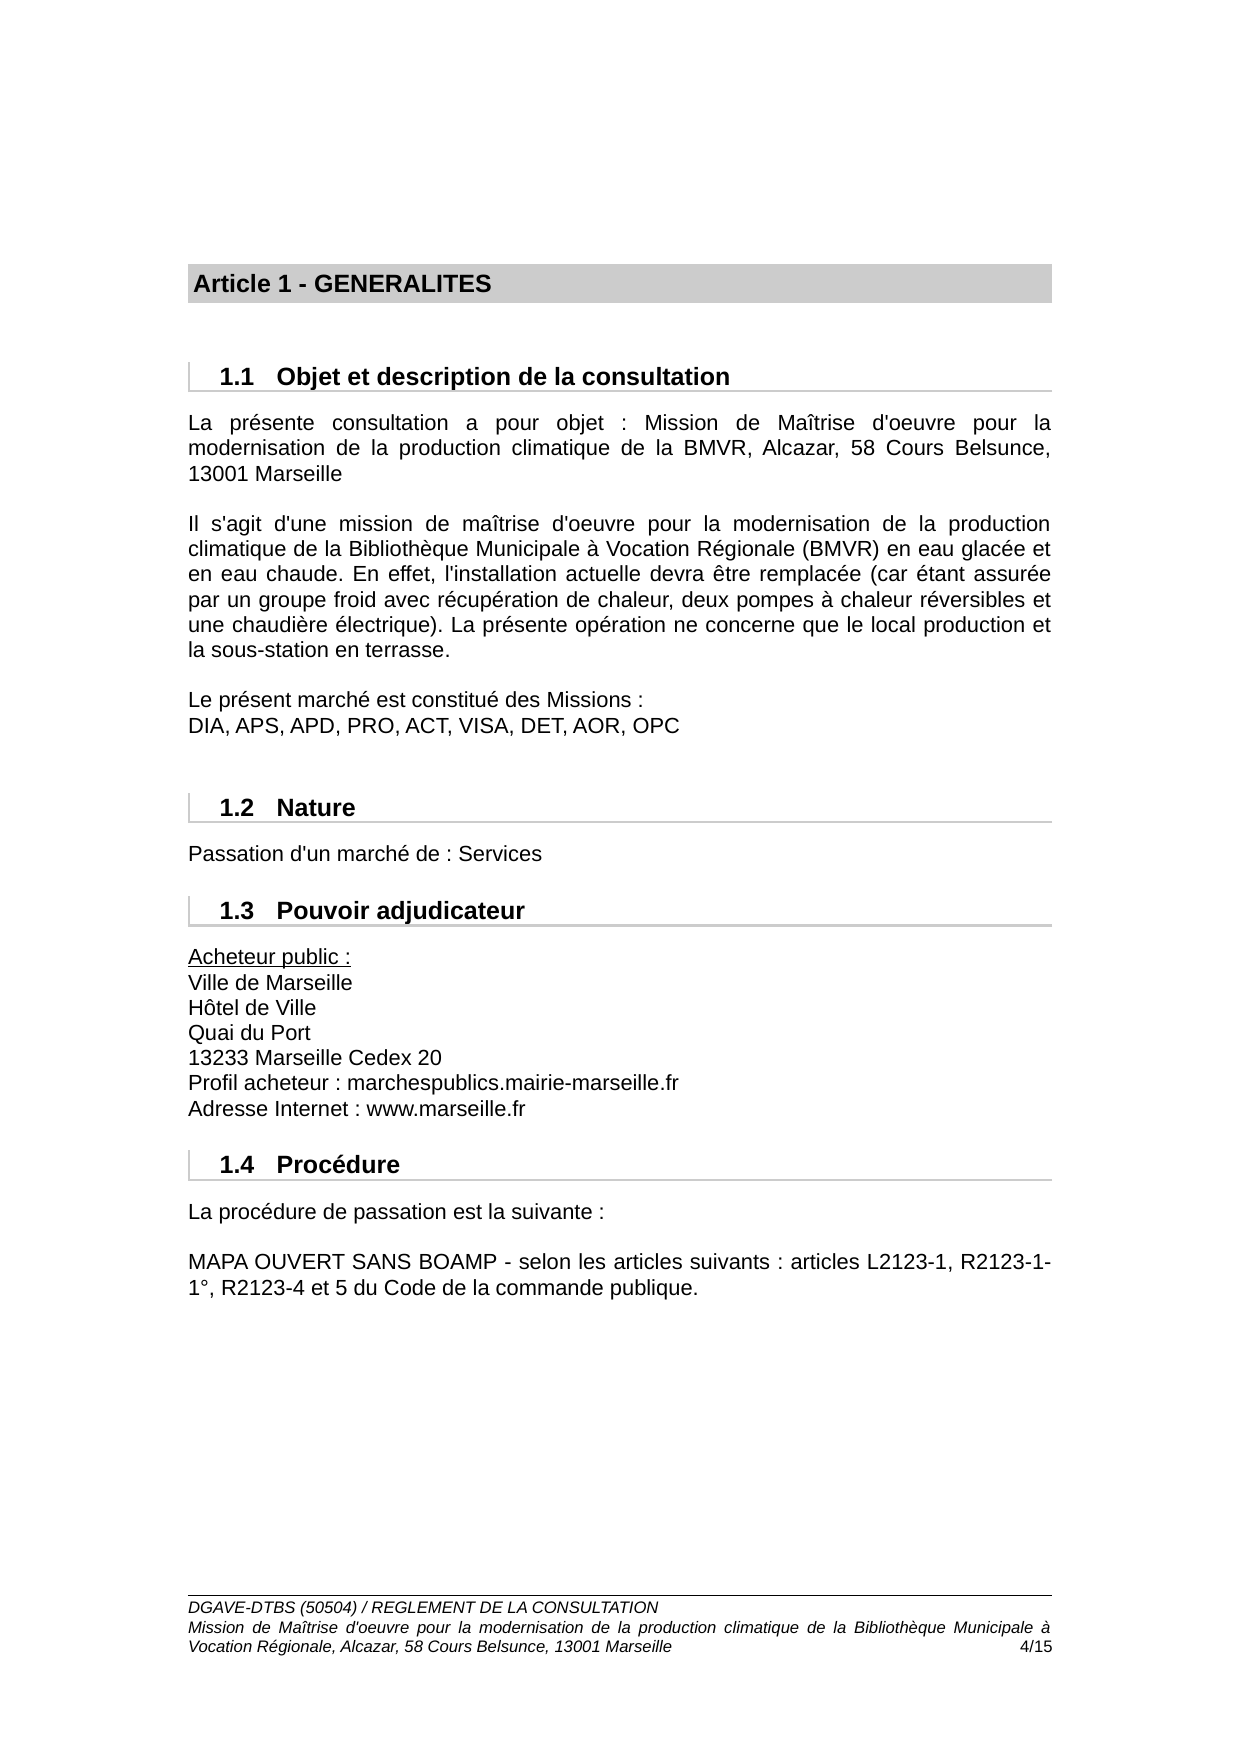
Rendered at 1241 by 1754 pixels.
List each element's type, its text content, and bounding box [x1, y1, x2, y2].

text MAPA OUVERT SANS BOAMP - selon les articles suivants : articles L2123-1, R2123-1-1°, R2123-4 et 5 du Code de la commande publique. [188, 1249, 1052, 1299]
text 13233 Marseille Cedex 20 [188, 1045, 1052, 1070]
text Quai du Port [188, 1020, 1052, 1045]
subtitle GENERALITES [190, 266, 1050, 300]
text Il s'agit d'une mission de maîtrise d'oeuvre pour la modernisation de la production climatique de la Bibliothèque Municipale à Vocation Régionale (BMVR) en eau glacée et en eau chaude. En effet, l'installation actuelle devra être remplacée (car étant assurée par un groupe froid avec récupération de chaleur, deux pompes à chaleur réversibles et une chaudière électrique). La présente opération ne concerne que le local production et la sous-station en terrasse. [188, 511, 1052, 662]
text Ville de Marseille [188, 969, 1052, 995]
text Passation d'un marché de : Services [188, 841, 1052, 866]
text DIA, APS, APD, PRO, ACT, VISA, DET, AOR, OPC [188, 713, 1052, 738]
text Profil acheteur : marchespublics.mairie-marseille.fr [188, 1070, 1052, 1096]
subtitle Pouvoir adjudicateur [190, 896, 1052, 924]
subtitle Objet et description de la consultation [190, 362, 1052, 390]
text Hôtel de Ville [188, 995, 1052, 1020]
text Acheteur public : [188, 944, 1052, 969]
text Adresse Internet : www.marseille.fr [188, 1096, 1052, 1121]
text La procédure de passation est la suivante : [188, 1199, 1052, 1224]
text La présente consultation a pour objet : Mission de Maîtrise d'oeuvre pour la modernisation de la production climatique de la BMVR, Alcazar, 58 Cours Belsunce, 13001 Marseille [188, 410, 1052, 486]
subtitle Procédure [190, 1150, 1052, 1179]
subtitle Nature [188, 792, 1052, 821]
text Le présent marché est constitué des Missions : [188, 687, 1052, 713]
